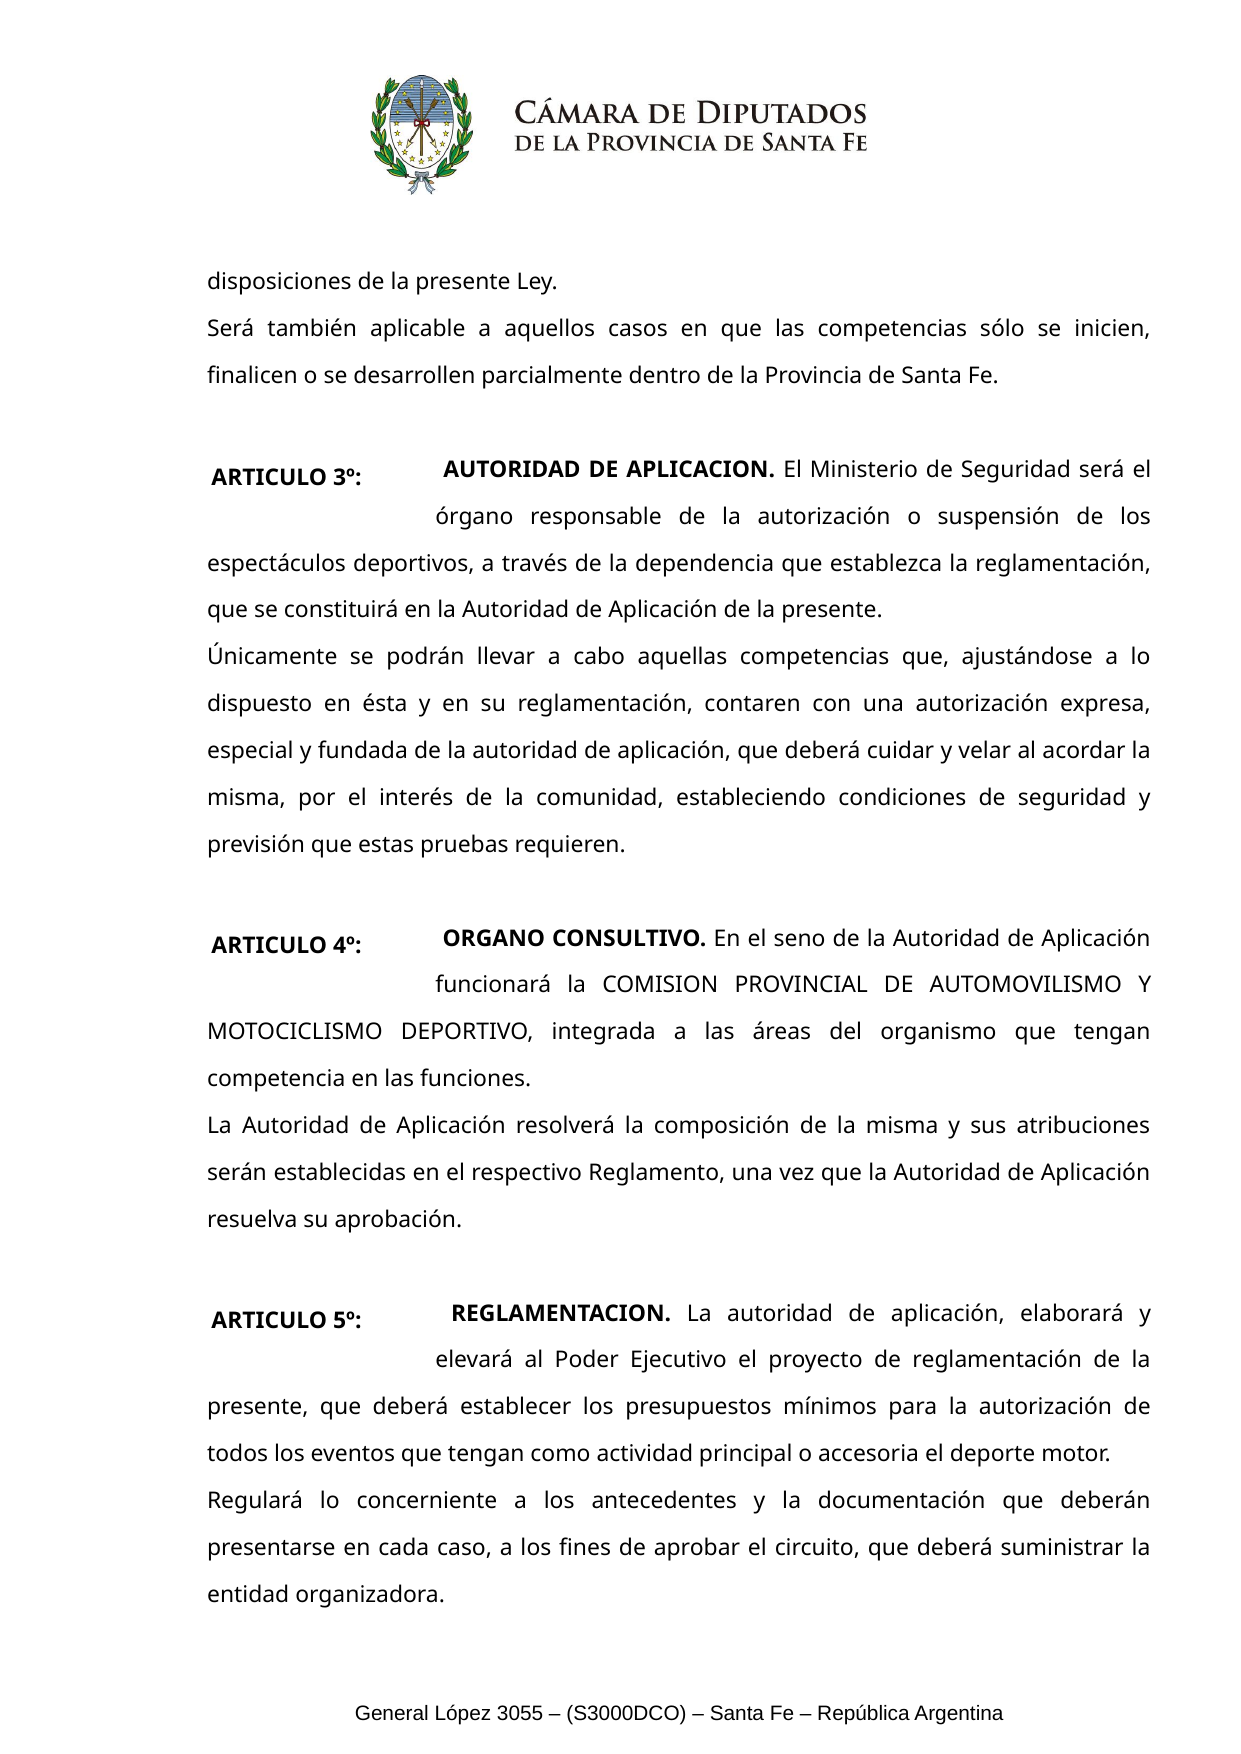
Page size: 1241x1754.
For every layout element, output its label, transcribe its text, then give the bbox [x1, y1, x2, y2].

text Únicamente se podrán llevar a cabo aquellas competencias que, ajustándose a lo dispuesto en ésta y en su reglamentación, contaren con una autorización expresa, especial y fundada de la autoridad de aplicación, que deberá cuidar y velar al acordar la misma, por el interés de la comunidad, estableciendo condiciones de seguridad y previsión que estas pruebas requieren. [207, 640, 1152, 859]
text ARTICULO 4º: [211, 929, 420, 961]
text Será también aplicable a aquellos casos en que las competencias sólo se inicien, finalicen o se desarrollen parcialmente dentro de la Provincia de Santa Fe. [207, 312, 1152, 390]
text AUTORIDAD DE APLICACION. El Ministerio de Seguridad será el órgano responsable de la autorización o suspensión de los espectáculos deportivos, a través de la dependencia que establezca la reglamentación, que se constituirá en la Autoridad de Aplicación de la presente. [207, 453, 1152, 625]
text La Autoridad de Aplicación resolverá la composición de la misma y sus atribuciones serán establecidas en el respectivo Reglamento, una vez que la Autoridad de Aplicación resuelva su aprobación. [207, 1109, 1152, 1234]
text REGLAMENTACION. La autoridad de aplicación, elaborará y elevará al Poder Ejecutivo el proyecto de reglamentación de la presente, que deberá establecer los presupuestos mínimos para la autorización de todos los eventos que tengan como actividad principal o accesoria el deporte motor. [207, 1297, 1152, 1468]
text ORGANO CONSULTIVO. En el seno de la Autoridad de Aplicación funcionará la COMISION PROVINCIAL DE AUTOMOVILISMO Y MOTOCICLISMO DEPORTIVO, integrada a las áreas del organismo que tengan competencia en las funciones. [207, 922, 1152, 1093]
text Regulará lo concerniente a los antecedentes y la documentación que deberán presentarse en cada caso, a los fines de aprobar el circuito, que deberá suministrar la entidad organizadora. [207, 1484, 1152, 1609]
text disposiciones de la presente Ley. [207, 265, 1152, 297]
text ARTICULO 5º: [211, 1304, 420, 1336]
text ARTICULO 3º: [211, 461, 420, 492]
picture [370, 75, 867, 199]
